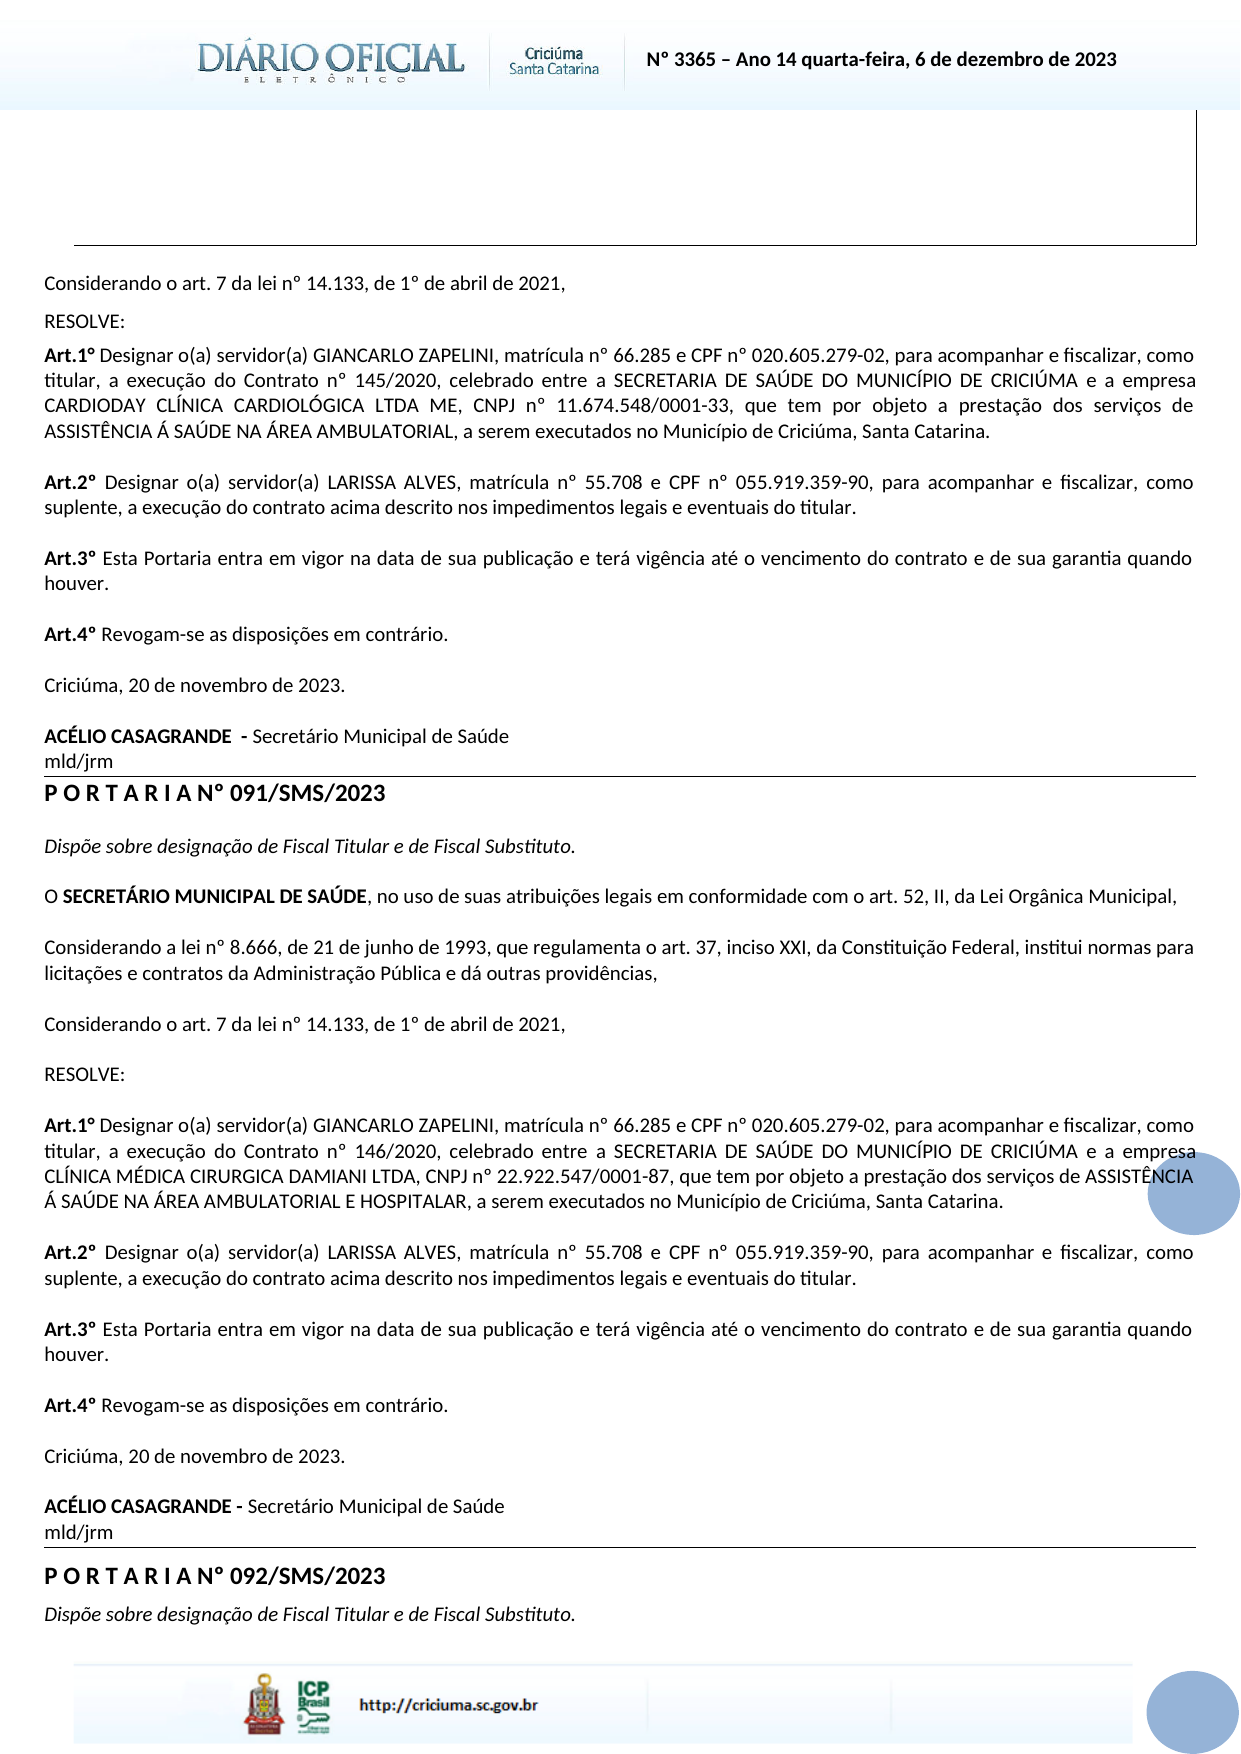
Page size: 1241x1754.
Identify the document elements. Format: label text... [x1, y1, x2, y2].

text mld/jrm [44, 748, 1196, 776]
text ACÉLIO CASAGRANDE - Secretário Municipal de Saúde [44, 723, 1240, 748]
text O SECRETÁRIO MUNICIPAL DE SAÚDE, no uso de suas atribuições legais em conformidade com o art. 52, II, da Lei Orgânica Municipal, [44, 884, 1196, 909]
text Art.2º Designar o(a) servidor(a) LARISSA ALVES, matrícula nº 55.708 e CPF nº 055.919.359-90, para acompanhar e fiscalizar, como suplente, a execução do contrato acima descrito nos impedimentos legais e eventuais do titular. [44, 469, 1196, 520]
text Considerando o art. 7 da lei nº 14.133, de 1º de abril de 2021, [44, 271, 1196, 296]
text Art.1° Designar o(a) servidor(a) GIANCARLO ZAPELINI, matrícula nº 66.285 e CPF nº 020.605.279-02, para acompanhar e fiscalizar, como titular, a execução do Contrato nº 145/2020, celebrado entre a SECRETARIA DE SAÚDE DO MUNICÍPIO DE CRICIÚMA e a empresa CARDIODAY CLÍNICA CARDIOLÓGICA LTDA ME, CNPJ nº 11.674.548/0001-33, que tem por objeto a prestação dos serviços de ASSISTÊNCIA Á SAÚDE NA ÁREA AMBULATORIAL, a serem executados no Município de Criciúma, Santa Catarina. [44, 342, 1196, 443]
text Considerando o art. 7 da lei nº 14.133, de 1º de abril de 2021, [44, 1011, 1196, 1036]
text Art.3º Esta Portaria entra em vigor na data de sua publicação e terá vigência até o vencimento do contrato e de sua garantia quando houver. [44, 1316, 1196, 1367]
text Art.3º Esta Portaria entra em vigor na data de sua publicação e terá vigência até o vencimento do contrato e de sua garantia quando houver. [44, 545, 1196, 596]
text Art.1° Designar o(a) servidor(a) GIANCARLO ZAPELINI, matrícula nº 66.285 e CPF nº 020.605.279-02, para acompanhar e fiscalizar, como titular, a execução do Contrato nº 146/2020, celebrado entre a SECRETARIA DE SAÚDE DO MUNICÍPIO DE CRICIÚMA e a empresa CLÍNICA MÉDICA CIRURGICA DAMIANI LTDA, CNPJ nº 22.922.547/0001-87, que tem por objeto a prestação dos serviços de ASSISTÊNCIA Á SAÚDE NA ÁREA AMBULATORIAL E HOSPITALAR, a serem executados no Município de Criciúma, Santa Catarina. [44, 1112, 1196, 1214]
text P O R T A R I A Nº 092/SMS/2023 [44, 1560, 1196, 1591]
text Art.2º Designar o(a) servidor(a) LARISSA ALVES, matrícula nº 55.708 e CPF nº 055.919.359-90, para acompanhar e fiscalizar, como suplente, a execução do contrato acima descrito nos impedimentos legais e eventuais do titular. [44, 1239, 1196, 1290]
text P O R T A R I A Nº 091/SMS/2023 [44, 777, 1196, 807]
text mld/jrm [44, 1519, 1196, 1547]
text Considerando a lei nº 8.666, de 21 de junho de 1993, que regulamenta o art. 37, inciso XXI, da Constituição Federal, institui normas para licitações e contratos da Administração Pública e dá outras providências, [44, 934, 1196, 985]
text RESOLVE: [44, 1062, 1196, 1087]
text ACÉLIO CASAGRANDE - Secretário Municipal de Saúde [44, 1494, 1240, 1519]
text Art.4º Revogam-se as disposições em contrário. [44, 1392, 1196, 1417]
text Art.4º Revogam-se as disposições em contrário. [44, 621, 1196, 647]
text RESOLVE: [44, 309, 1196, 334]
text Dispõe sobre designação de Fiscal Titular e de Fiscal Substituto. [44, 1601, 1196, 1627]
text Dispõe sobre designação de Fiscal Titular e de Fiscal Substituto. [44, 833, 1196, 858]
text Criciúma, 20 de novembro de 2023. [44, 1443, 1196, 1468]
text Criciúma, 20 de novembro de 2023. [44, 672, 1196, 698]
